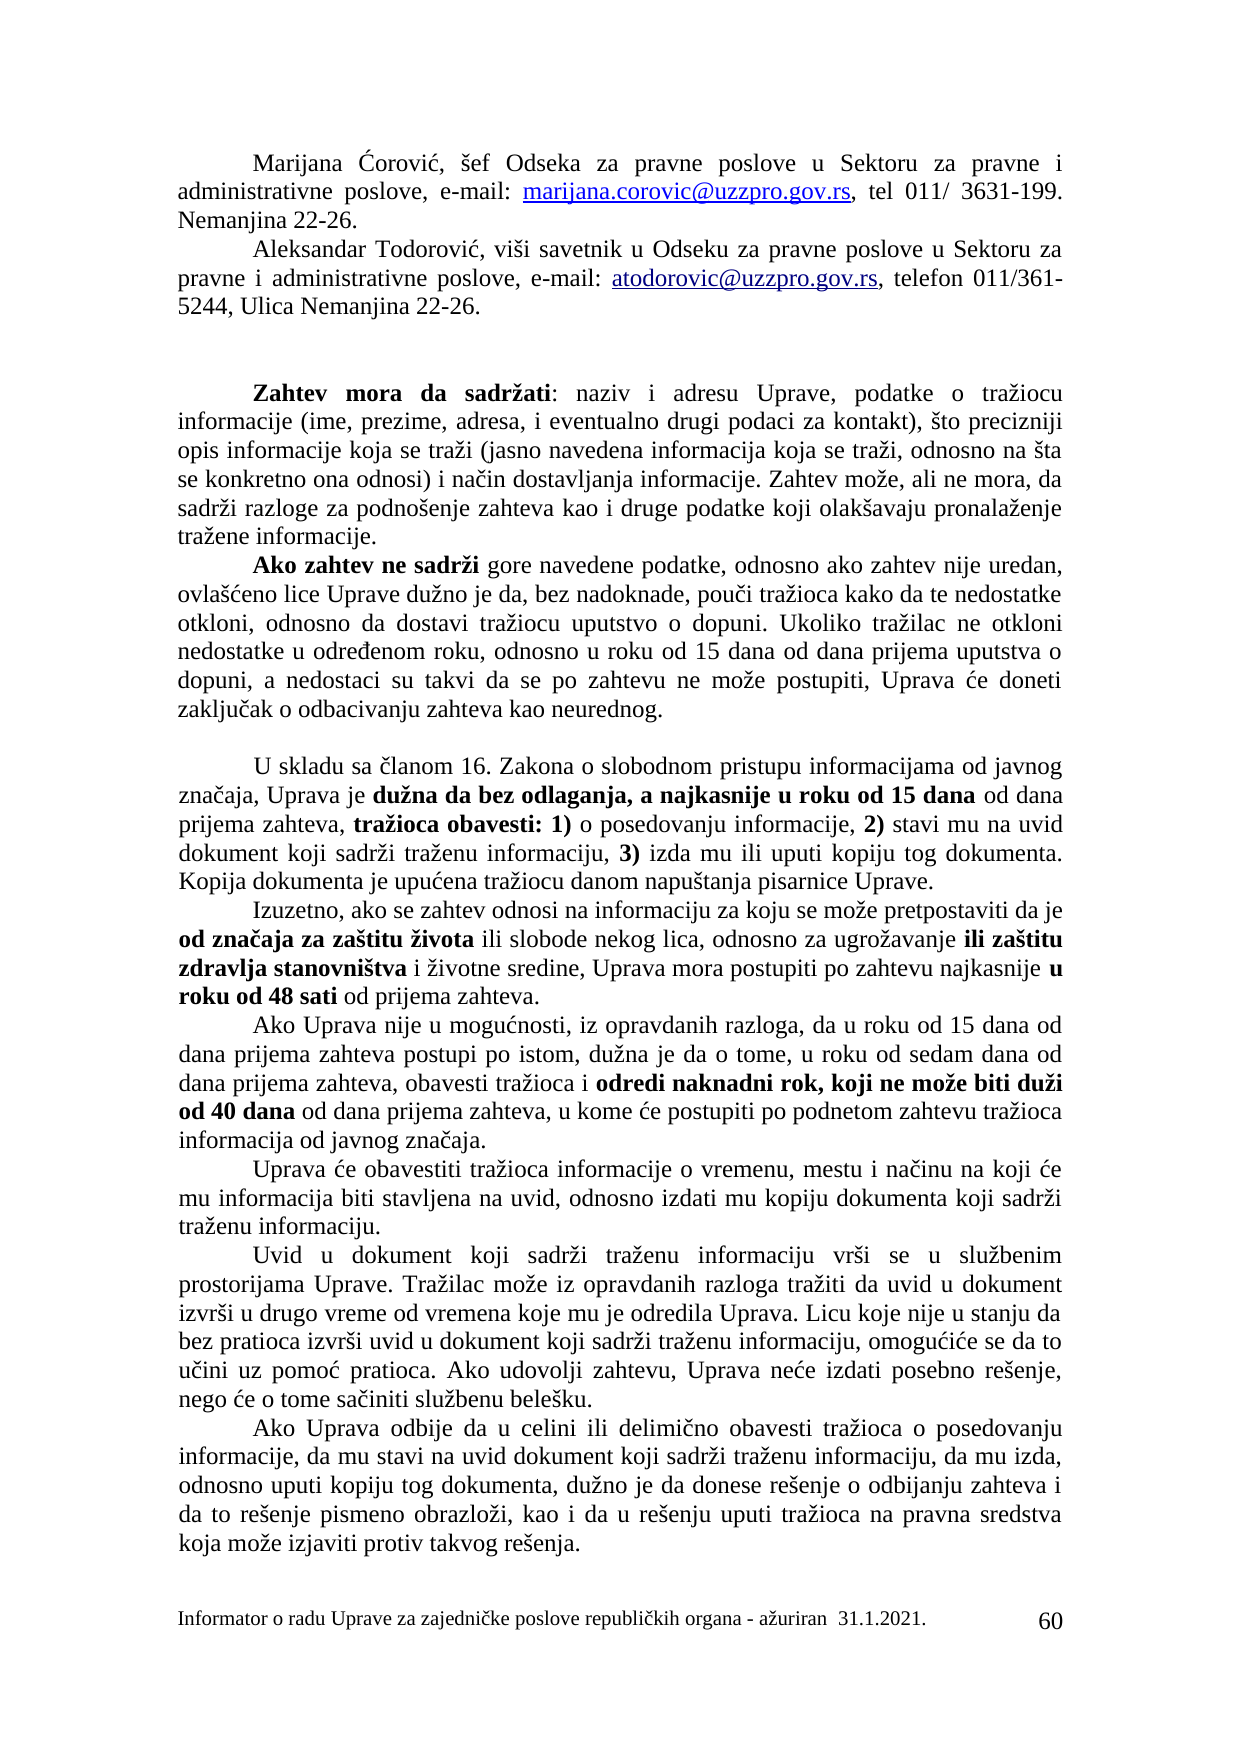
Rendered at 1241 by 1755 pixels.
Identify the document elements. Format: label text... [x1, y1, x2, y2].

text Uprava će obavestiti tražioca informacije o vremenu, mestu i načinu na koji će mu informacija biti stavlјena na uvid, odnosno izdati mu kopiju dokumenta koji sadrži traženu informaciju. [178, 1154, 1063, 1240]
text U skladu sa članom 16. Zakona o slobodnom pristupu informacijama od javnog značaja, Uprava je dužna da bez odlaganja, a najkasnije u roku od 15 dana od dana prijema zahteva, tražioca obavesti: 1) o posedovanju informacije, 2) stavi mu na uvid dokument koji sadrži traženu informaciju, 3) izda mu ili uputi kopiju tog dokumenta. Kopija dokumenta je upućena tražiocu danom napuštanja pisarnice Uprave. [178, 751, 1063, 895]
text Zahtev mora da sadržati: naziv i adresu Uprave, podatke o tražiocu informacije (ime, prezime, adresa, i eventualno drugi podaci za kontakt), što precizniji opis informacije koja se traži (jasno navedena informacija koja se traži, odnosno na šta se konkretno ona odnosi) i način dostavlјanja informacije. Zahtev može, ali ne mora, da sadrži razloge za podnošenje zahteva kao i druge podatke koji olakšavaju pronalaženje tražene informacije. [177, 378, 1063, 550]
text Ako Uprava odbije da u celini ili delimično obavesti tražioca o posedovanju informacije, da mu stavi na uvid dokument koji sadrži traženu informaciju, da mu izda, odnosno uputi kopiju tog dokumenta, dužno je da donese rešenje o odbijanju zahteva i da to rešenje pismeno obrazloži, kao i da u rešenju uputi tražioca na pravna sredstva koja može izjaviti protiv takvog rešenja. [178, 1413, 1063, 1556]
text Uvid u dokument koji sadrži traženu informaciju vrši se u službenim prostorijama Uprave. Tražilac može iz opravdanih razloga tražiti da uvid u dokument izvrši u drugo vreme od vremena koje mu je odredila Uprava. Licu koje nije u stanju da bez pratioca izvrši uvid u dokument koji sadrži traženu informaciju, omogućiće se da to učini uz pomoć pratioca. Ako udovolјi zahtevu, Uprava neće izdati posebno rešenje, nego će o tome sačiniti službenu belešku. [178, 1240, 1063, 1413]
text Marijana Ćorović, šef Odseka za pravne poslove u Sektoru za pravne i administrativne poslove, e-mail: marijana.corovic@uzzpro.gov.rs, tel 011/ 3631-199. Nemanjina 22-26. [177, 148, 1063, 234]
text Izuzetno, ako se zahtev odnosi na informaciju za koju se može pretpostaviti da je od značaja za zaštitu života ili slobode nekog lica, odnosno za ugrožavanje ili zaštitu zdravlјa stanovništva i životne sredine, Uprava mora postupiti po zahtevu najkasnije u roku od 48 sati od prijema zahteva. [178, 895, 1063, 1010]
text Aleksandar Todorović, viši savetnik u Odseku za pravne poslove u Sektoru za pravne i administrativne poslove, e-mail: atodorovic@uzzpro.gov.rs, telefon 011/361-5244, Ulica Nemanjina 22-26. [177, 234, 1063, 320]
text Ako zahtev ne sadrži gore navedene podatke, odnosno ako zahtev nije uredan, ovlašćeno lice Uprave dužno je da, bez nadoknade, pouči tražioca kako da te nedostatke otkloni, odnosno da dostavi tražiocu uputstvo o dopuni. Ukoliko tražilac ne otkloni nedostatke u određenom roku, odnosno u roku od 15 dana od dana prijema uputstva o dopuni, a nedostaci su takvi da se po zahtevu ne može postupiti, Uprava će doneti zaklјučak o odbacivanju zahteva kao neurednog. [177, 550, 1063, 723]
text Ako Uprava nije u mogućnosti, iz opravdanih razloga, da u roku od 15 dana od dana prijema zahteva postupi po istom, dužna je da o tome, u roku od sedam dana od dana prijema zahteva, obavesti tražioca i odredi naknadni rok, koji ne može biti duži od 40 dana od dana prijema zahteva, u kome će postupiti po podnetom zahtevu tražioca informacija od javnog značaja. [178, 1010, 1063, 1154]
